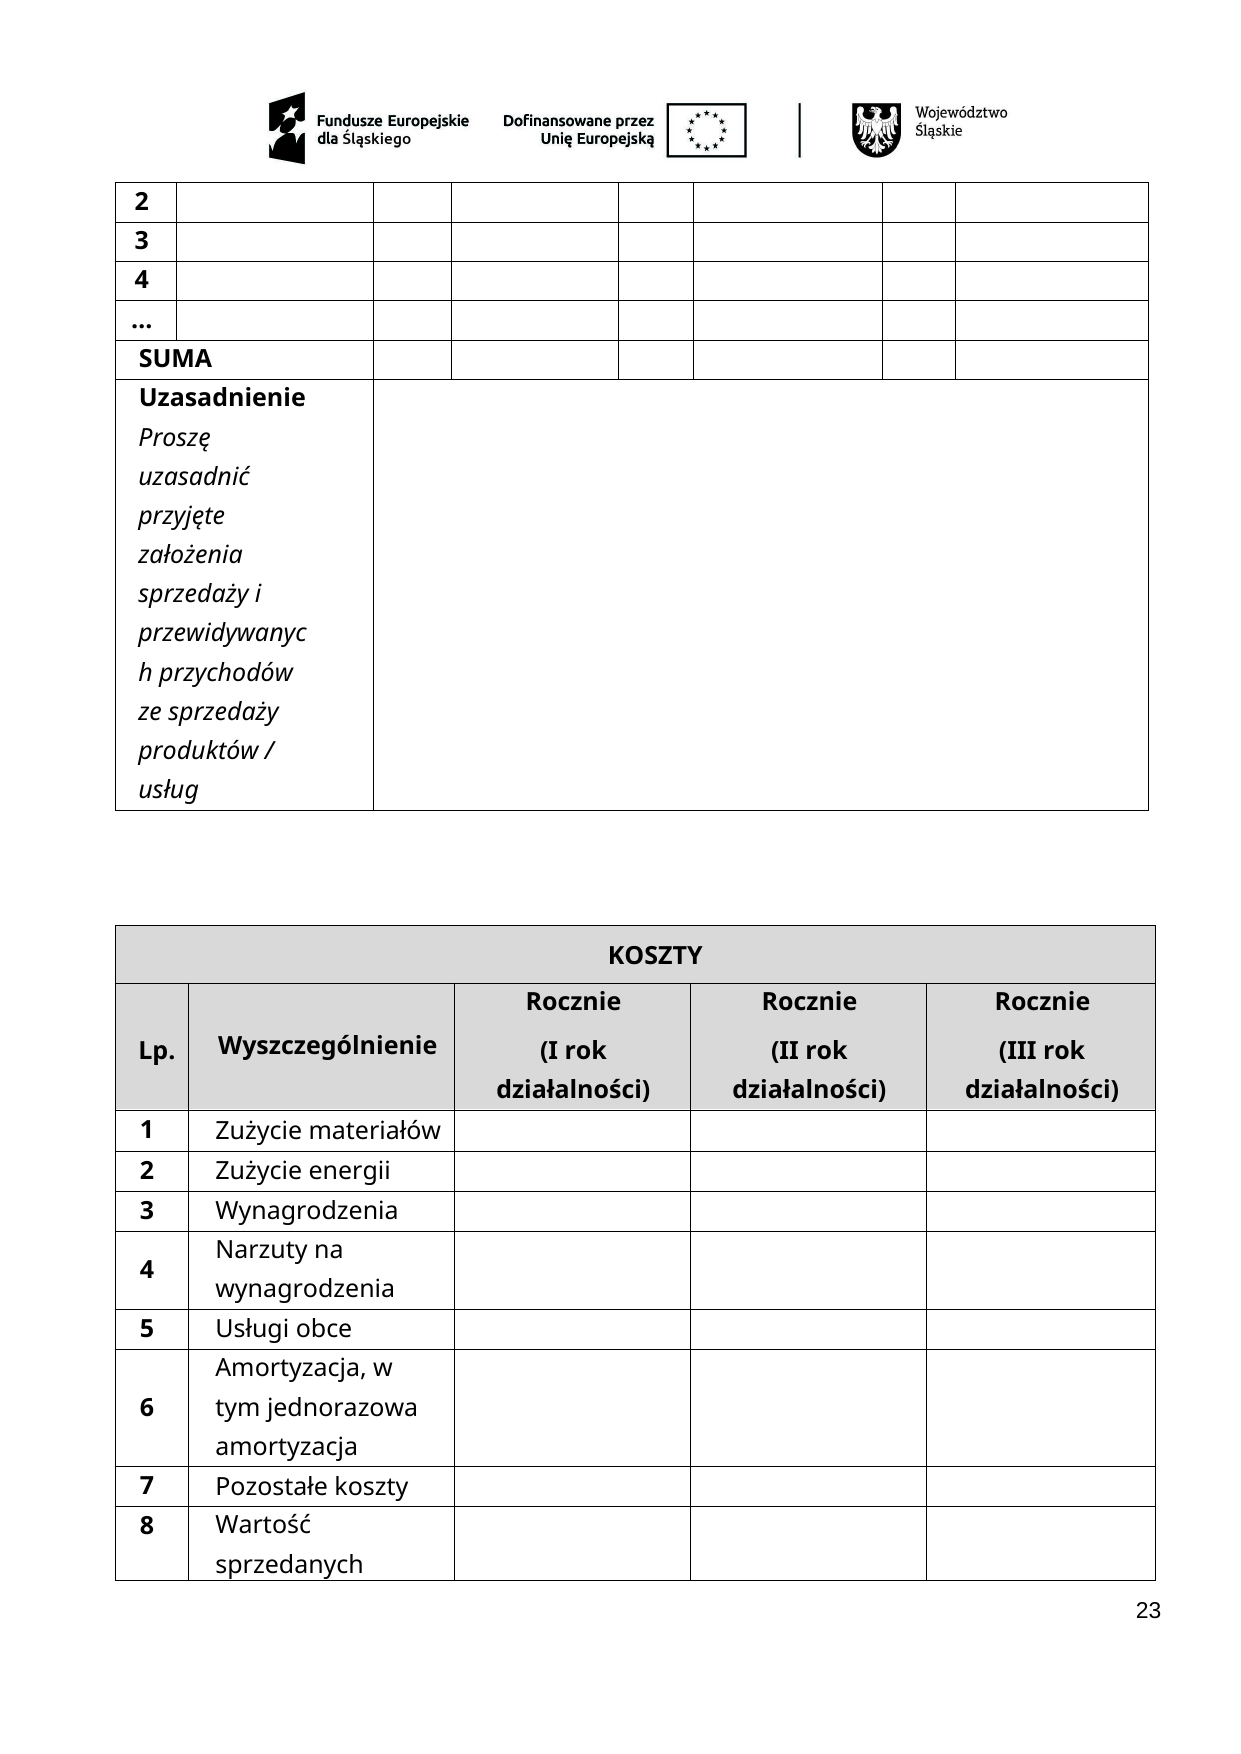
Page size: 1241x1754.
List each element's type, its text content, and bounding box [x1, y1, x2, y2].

table_cell Pozostałe koszty [189, 1467, 454, 1506]
table_cell [927, 1232, 1155, 1309]
table_cell [956, 223, 1148, 261]
table_cell [177, 301, 373, 340]
table_cell [956, 301, 1148, 340]
table_cell [883, 223, 955, 261]
table_cell [374, 183, 451, 222]
table_cell [619, 262, 693, 300]
table_cell [455, 1310, 690, 1349]
table_cell [691, 1111, 926, 1151]
table_cell Zużycie materiałów [189, 1111, 454, 1151]
table_cell [374, 341, 451, 379]
table_cell [927, 1152, 1155, 1191]
table_cell [883, 262, 955, 300]
table_cell [927, 1350, 1155, 1466]
table_cell 4 [116, 262, 176, 300]
table_cell [455, 1152, 690, 1191]
table_cell [927, 1507, 1155, 1580]
table_cell Usługi obce [189, 1310, 454, 1349]
table_cell [455, 1507, 690, 1580]
table_cell [619, 223, 693, 261]
table_cell 7 [116, 1467, 188, 1506]
table_cell [927, 1467, 1155, 1506]
table_cell [956, 341, 1148, 379]
table_cell [619, 341, 693, 379]
table_cell Wartość sprzedanych [189, 1507, 454, 1580]
table_cell Amortyzacja, w tym jednorazowa amortyzacja [189, 1350, 454, 1466]
table_cell [691, 1467, 926, 1506]
table_cell [619, 183, 693, 222]
table_header KOSZTY [116, 926, 1155, 983]
table_cell [455, 1111, 690, 1151]
table_cell 3 [116, 223, 176, 261]
table_cell Rocznie (III rok działalności) [927, 984, 1155, 1109]
table_cell [694, 341, 882, 379]
table_cell [177, 223, 373, 261]
table_cell [694, 301, 882, 340]
table_cell [452, 223, 618, 261]
table_cell [177, 262, 373, 300]
table_cell [619, 301, 693, 340]
table_cell [177, 183, 373, 222]
table_cell [927, 1310, 1155, 1349]
table_cell [452, 341, 618, 379]
table_cell [956, 262, 1148, 300]
table_cell [691, 1507, 926, 1580]
table_cell 3 [116, 1192, 188, 1231]
table_cell [374, 301, 451, 340]
table_cell 1 [116, 1111, 188, 1151]
table_cell 8 [116, 1507, 188, 1580]
table_cell [455, 1192, 690, 1231]
table_cell [883, 341, 955, 379]
table_cell Rocznie (II rok działalności) [691, 984, 926, 1109]
table_cell [691, 1350, 926, 1466]
table_cell [927, 1192, 1155, 1231]
table_cell Rocznie (I rok działalności) [455, 984, 690, 1109]
table_cell 4 [116, 1232, 188, 1309]
table_cell [694, 183, 882, 222]
table_cell [883, 301, 955, 340]
table_cell 2 [116, 1152, 188, 1191]
table_cell [691, 1232, 926, 1309]
table_cell Lp. [116, 984, 188, 1109]
table_cell [374, 262, 451, 300]
table_cell [452, 183, 618, 222]
table_cell 6 [116, 1350, 188, 1466]
table_cell [374, 380, 1148, 810]
table_cell [883, 183, 955, 222]
table_cell [956, 183, 1148, 222]
table_cell [455, 1232, 690, 1309]
table_cell [691, 1310, 926, 1349]
table_cell 5 [116, 1310, 188, 1349]
table_cell [452, 301, 618, 340]
table_cell [455, 1350, 690, 1466]
table_cell [694, 223, 882, 261]
table_cell [691, 1152, 926, 1191]
table_cell 2 [116, 183, 176, 222]
table_cell [374, 223, 451, 261]
table_cell Wynagrodzenia [189, 1192, 454, 1231]
table_cell [455, 1467, 690, 1506]
table_cell [927, 1111, 1155, 1151]
table_cell Uzasadnienie Proszę uzasadnić przyjęte założenia sprzedaży i przewidywanych przychodów ze sprzedaży produktów / usług [116, 380, 373, 810]
table_cell SUMA [116, 341, 373, 379]
table_cell Narzuty na wynagrodzenia [189, 1232, 454, 1309]
table_cell [694, 262, 882, 300]
table_cell [691, 1192, 926, 1231]
table_cell … [116, 301, 176, 340]
table_cell Zużycie energii [189, 1152, 454, 1191]
table_cell [452, 262, 618, 300]
table_cell Wyszczególnienie [189, 984, 454, 1109]
